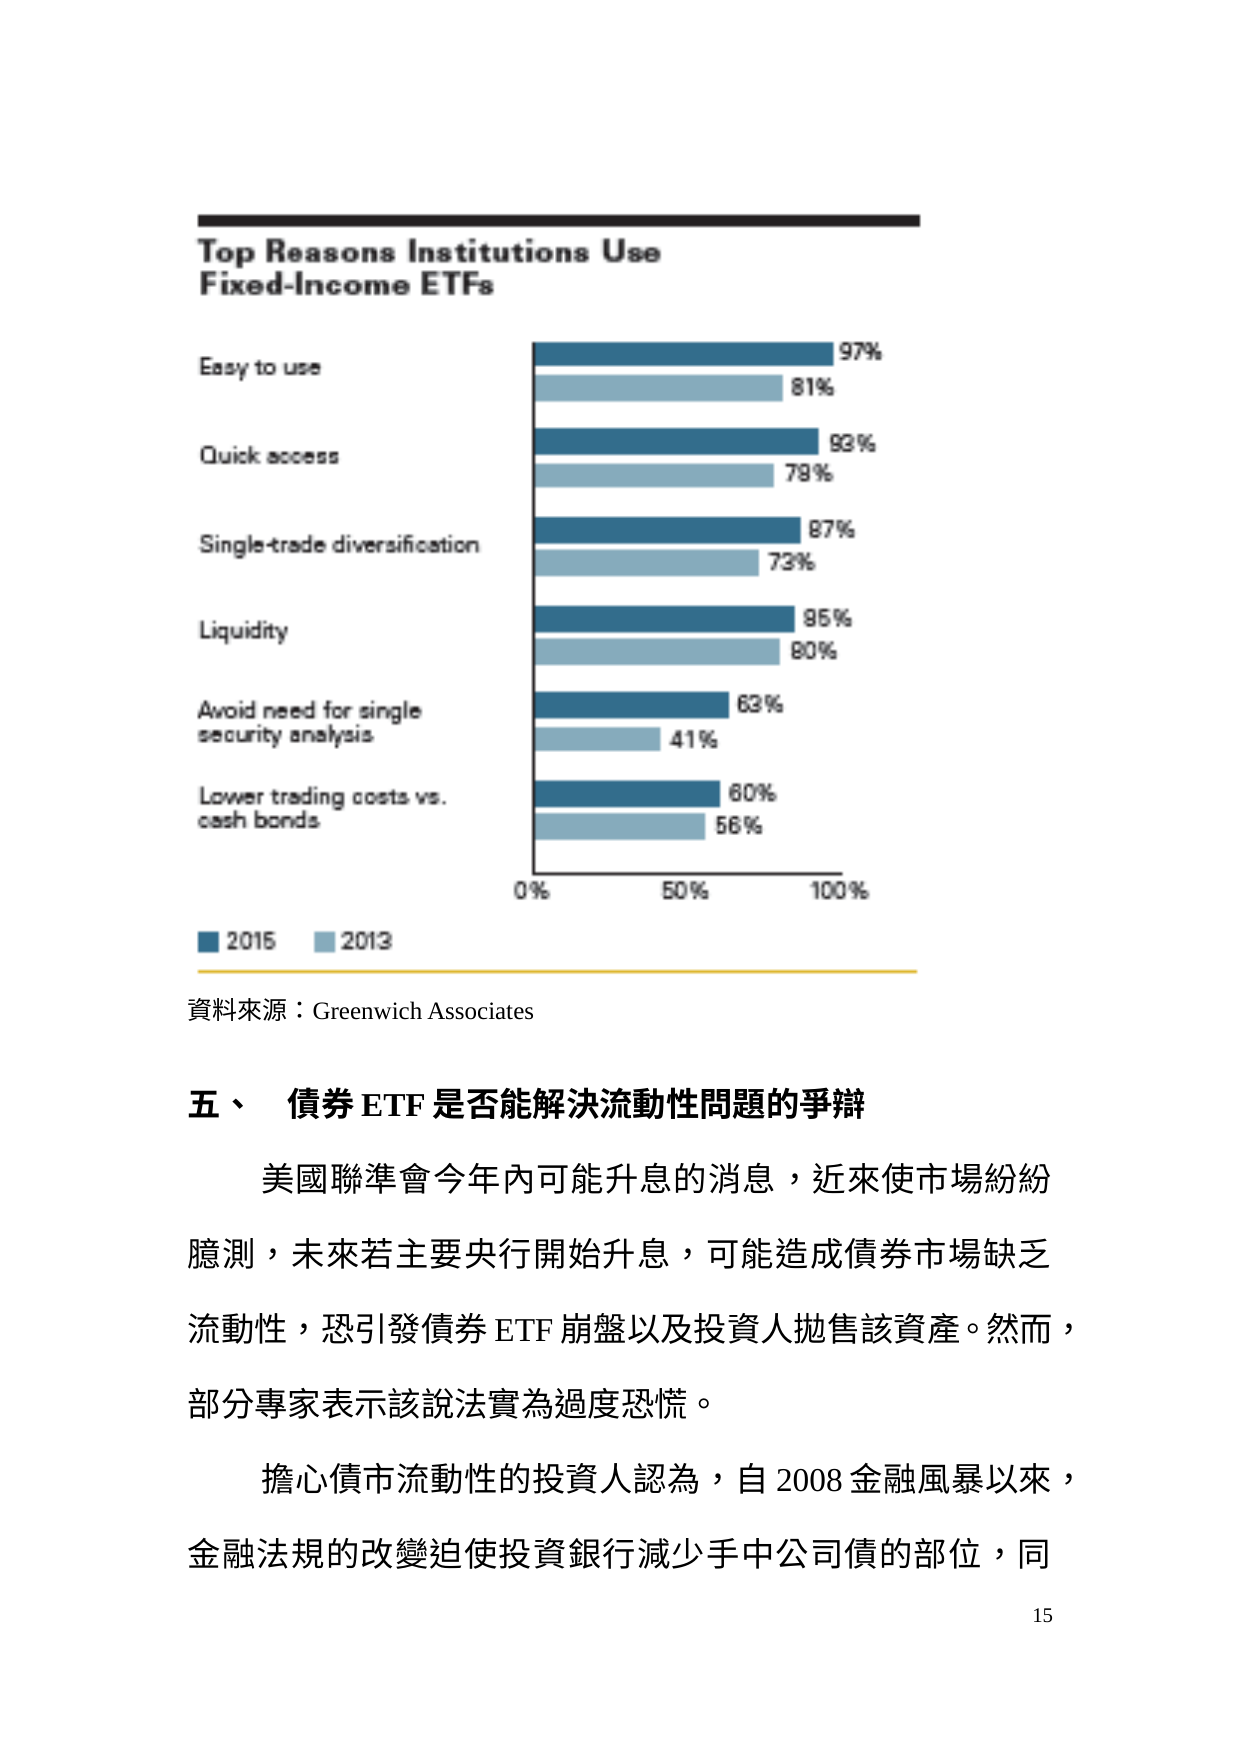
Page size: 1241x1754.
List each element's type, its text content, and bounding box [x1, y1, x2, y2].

list 債券ETF是否能解決流動性問題的爭辯 [187, 1064, 1053, 1139]
text 資料來源：Greenwich Associates [187, 989, 1053, 1027]
text 美國聯準會今年內可能升息的消息，近來使市場紛紛臆測，未來若主要央行開始升息，可能造成債券市場缺乏流動性，恐引發債券ETF崩盤以及投資人拋售該資產。然而，部分專家表示該說法實為過度恐慌。 [187, 1139, 1053, 1439]
text 擔心債市流動性的投資人認為，自2008金融風暴以來，金融法規的改變迫使投資銀行減少手中公司債的部位，同時也減少造市業務，若此時主要央行選擇升息，恐因買盤不足下，造成投資人將手中債券ETF以低於標的債券價值的價格出脫。但另一派市場人士認為，債券ETF的流動性其實相當高，甚至足以因應債市流動性不足的問題。而且在市場預期美國FED將升息，卻又無法確認升息時間點下，投資人會提前開始逐步將升息預期反映至債券價格，故因升息而造成的債券部位出脫應會是逐步調整的，而不會是快速且大規模的拋售。即便真的發生債市大幅崩跌的狀況，那麼在ETF的實物贖回機制下，相較於持有一般債券型基金的投資人來說，持有債券ETF的投資人損失將更少。 [187, 1439, 1053, 1589]
